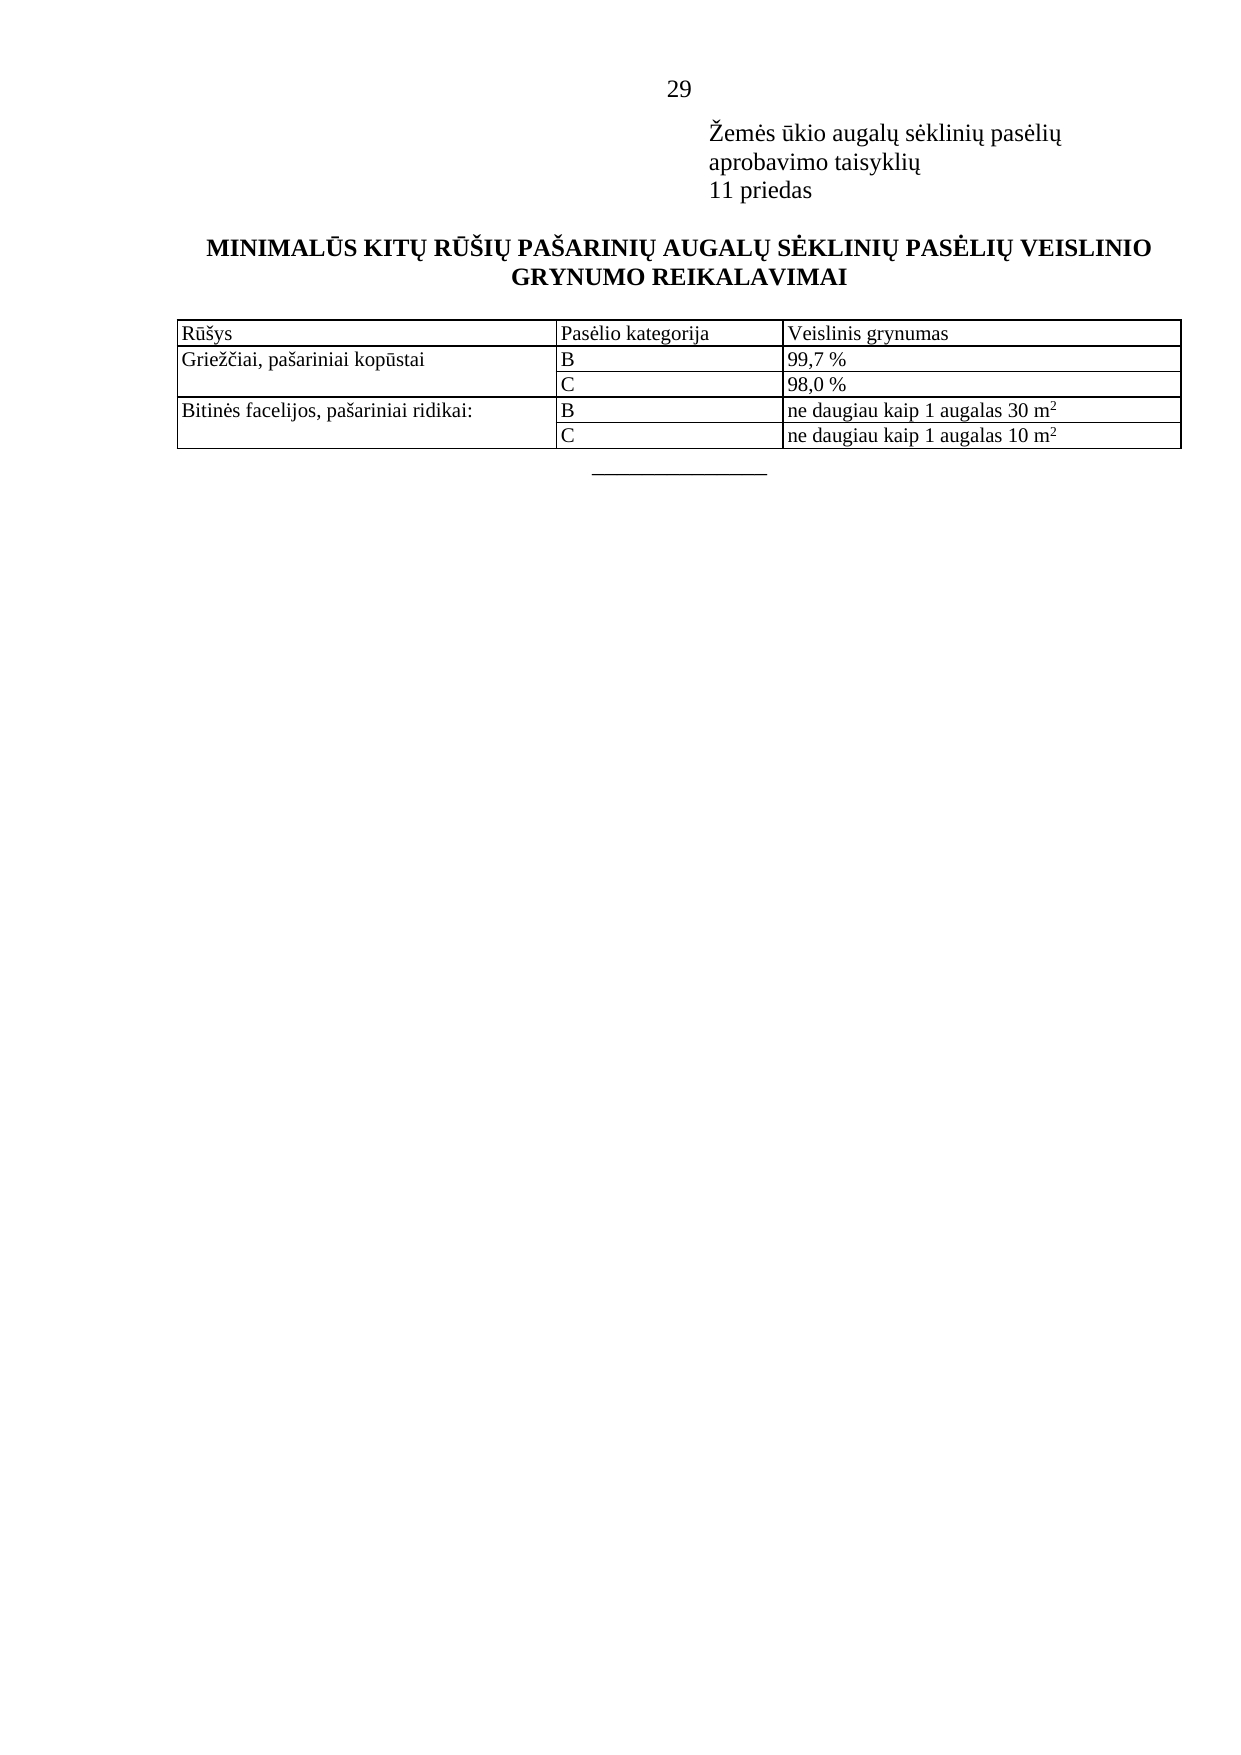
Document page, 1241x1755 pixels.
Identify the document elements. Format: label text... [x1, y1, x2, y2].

table_cell Griežčiai, pašariniai kopūstai [178, 347, 556, 396]
table_cell C [557, 423, 561, 447]
table_cell Bitinės facelijos, pašariniai ridikai: [178, 398, 556, 447]
text ______________ [177, 449, 1181, 478]
table_cell C [557, 372, 561, 396]
text Žemės ūkio augalų sėklinių pasėlių [702, 118, 1181, 147]
text MINIMALŪS KITŲ RŪŠIŲ PAŠARINIŲ AUGALŲ SĖKLINIŲ PASĖLIŲ VEISLINIO GRYNUMO REIKALAVIMAI [177, 233, 1181, 291]
table_cell B [557, 398, 561, 422]
text 11 priedas [177, 176, 1181, 204]
text aprobavimo taisyklių [177, 147, 1181, 176]
table_cell B [557, 347, 561, 371]
